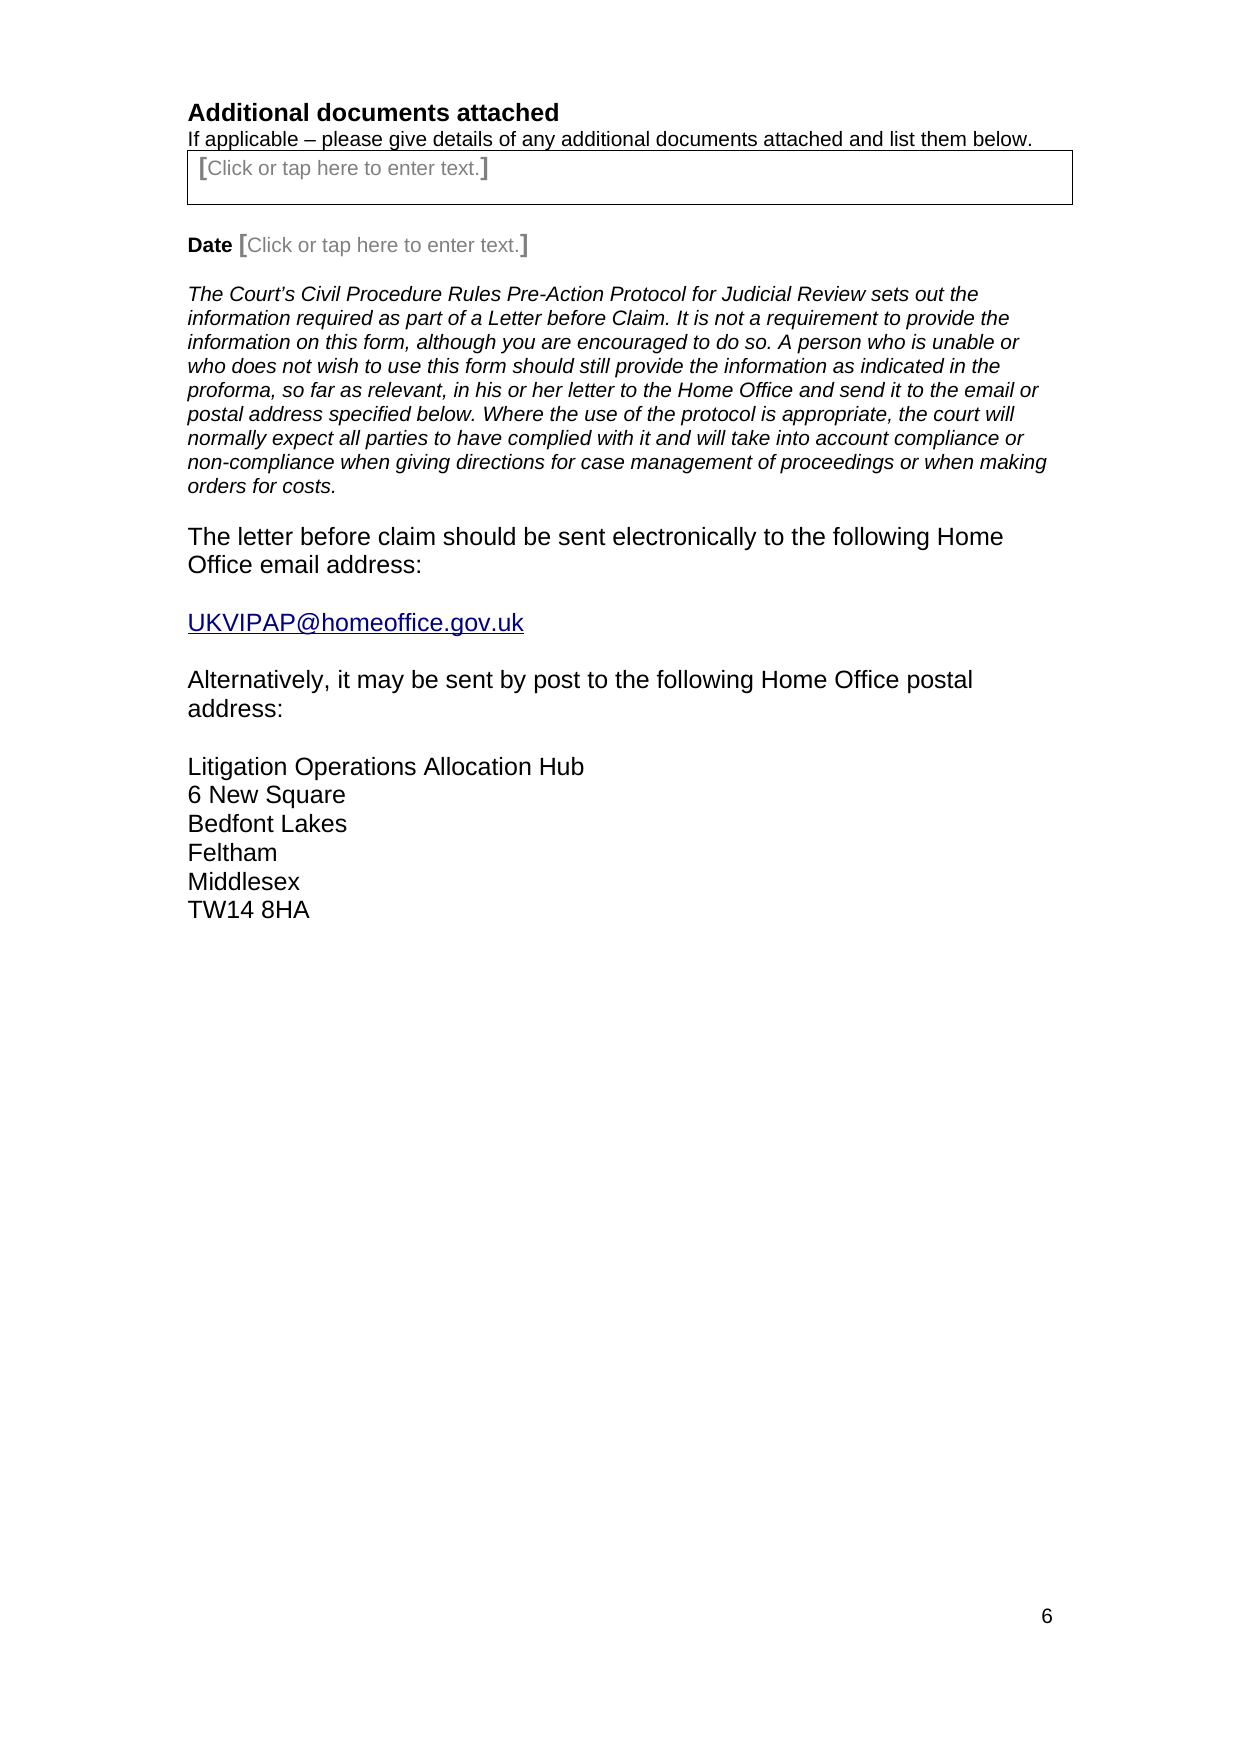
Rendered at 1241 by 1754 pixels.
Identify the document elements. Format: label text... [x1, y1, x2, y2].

text UKVIPAP@homeoffice.gov.uk [187, 608, 1053, 636]
table_header [Click or tap here to enter text.] [188, 151, 1072, 204]
text Litigation Operations Allocation Hub [187, 751, 1053, 780]
text Alternatively, it may be sent by post to the following Home Office postal address: [187, 665, 1053, 723]
text The Court’s Civil Procedure Rules Pre-Action Protocol for Judicial Review sets out the information required as part of a Letter before Claim. It is not a requirement to provide the information on this form, although you are encouraged to do so. A person who is unable or who does not wish to use this form should still provide the information as indicated in the proforma, so far as relevant, in his or her letter to the Home Office and send it to the email or postal address specified below. Where the use of the protocol is appropriate, the court will normally expect all parties to have complied with it and will take into account compliance or non-compliance when giving directions for case management of proceedings or when making orders for costs. [187, 282, 1053, 497]
text If applicable – please give details of any additional documents attached and list them below. [187, 126, 1053, 150]
text Bedfont Lakes [187, 809, 1053, 838]
text The letter before claim should be sent electronically to the following Home Office email address: [187, 521, 1053, 579]
text 6 New Square [187, 780, 1053, 809]
text Date [Click or tap here to enter text.] [187, 229, 1053, 258]
text Middlesex [187, 866, 1053, 895]
text Additional documents attached [187, 98, 1053, 126]
text TW14 8HA [187, 895, 1053, 924]
text Feltham [187, 838, 1053, 866]
